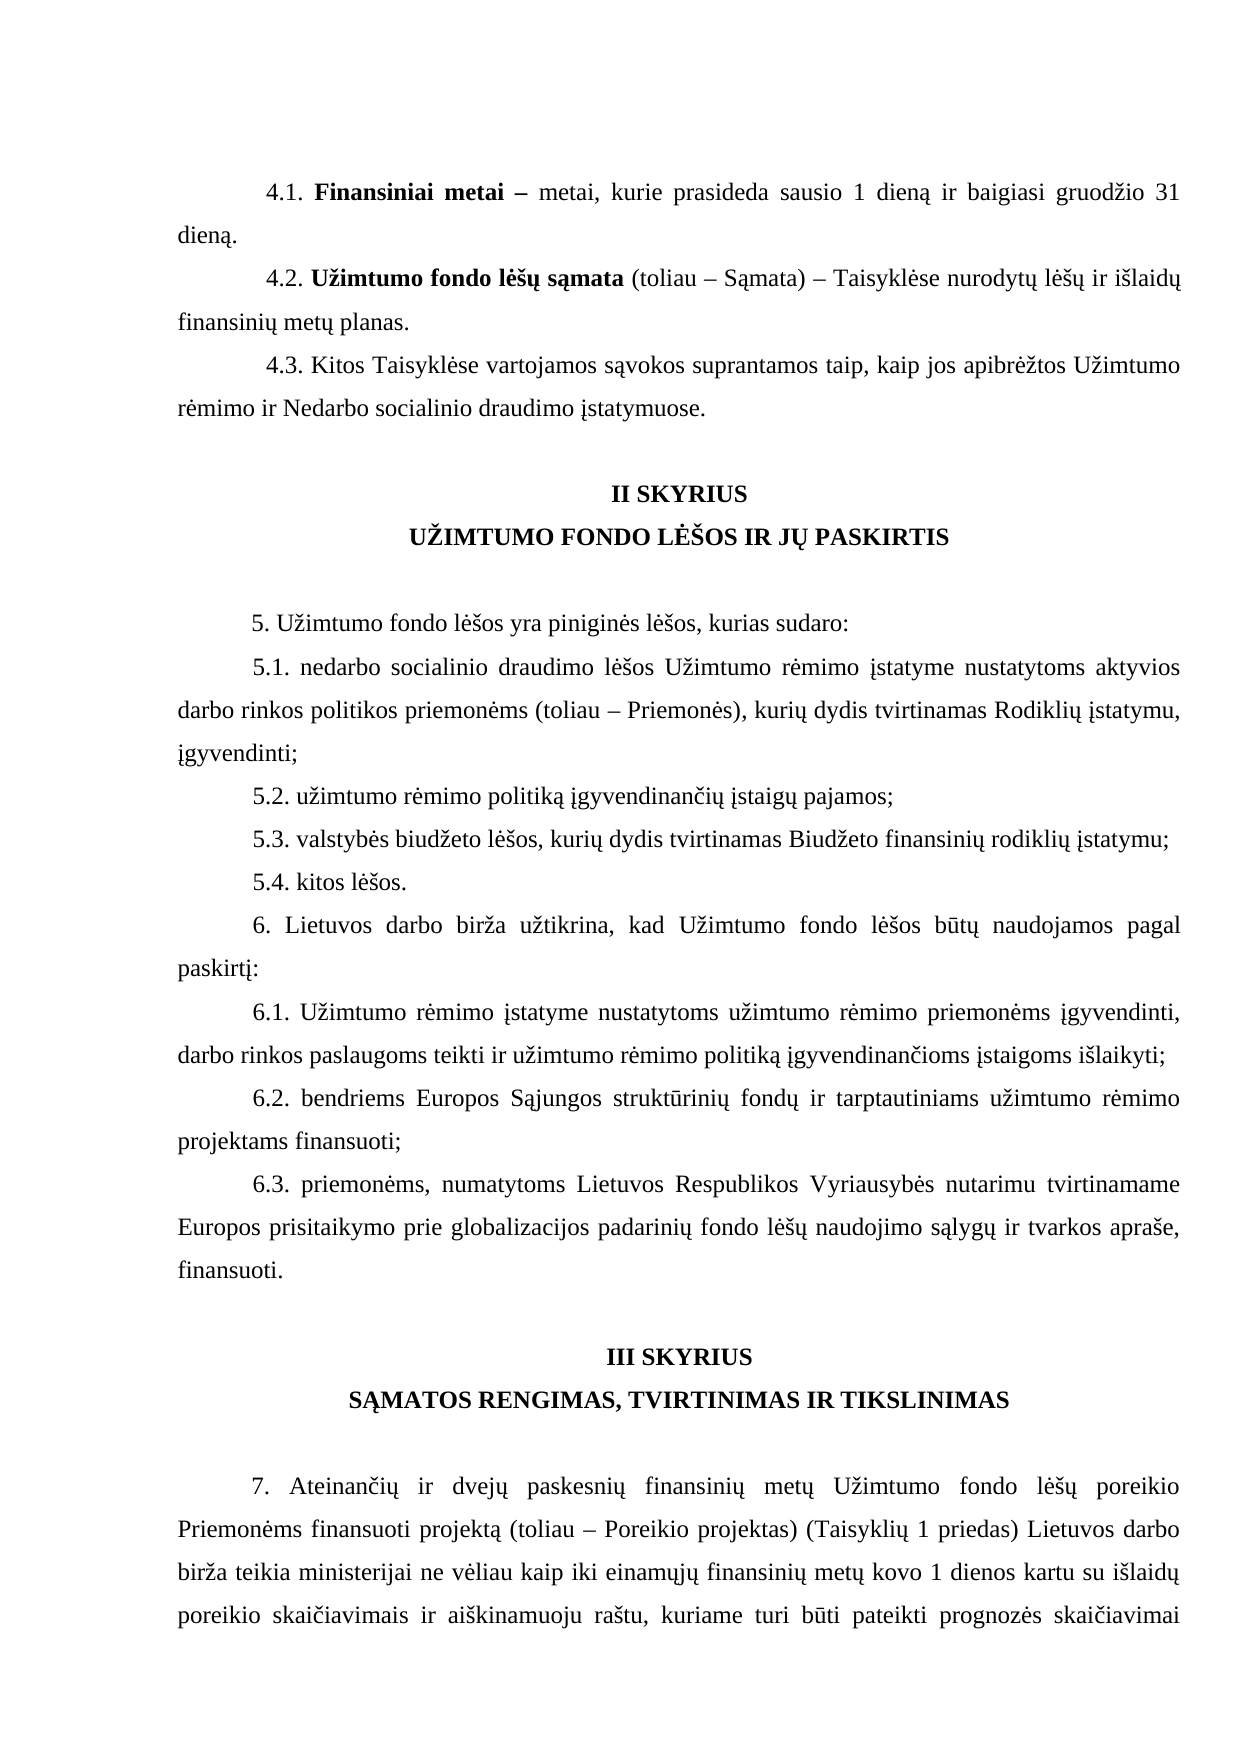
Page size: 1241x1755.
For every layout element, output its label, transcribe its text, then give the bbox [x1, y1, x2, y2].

text 6.1. Užimtumo rėmimo įstatyme nustatytoms užimtumo rėmimo priemonėms įgyvendinti, darbo rinkos paslaugoms teikti ir užimtumo rėmimo politiką įgyvendinančioms įstaigoms išlaikyti; [177, 997, 1181, 1068]
text 4.1. Finansiniai metai – metai, kurie prasideda sausio 1 dieną ir baigiasi gruodžio 31 dieną. [177, 177, 1181, 249]
text 5.4. kitos lėšos. [177, 867, 1181, 896]
text II SKYRIUS [177, 479, 1181, 508]
text 5.1. nedarbo socialinio draudimo lėšos Užimtumo rėmimo įstatyme nustatytoms aktyvios darbo rinkos politikos priemonėms (toliau – Priemonės), kurių dydis tvirtinamas Rodiklių įstatymu, įgyvendinti; [177, 652, 1181, 767]
text III SKYRIUS [177, 1342, 1181, 1370]
text 5.3. valstybės biudžeto lėšos, kurių dydis tvirtinamas Biudžeto finansinių rodiklių įstatymu; [177, 824, 1181, 853]
text 6. Lietuvos darbo birža užtikrina, kad Užimtumo fondo lėšos būtų naudojamos pagal paskirtį: [177, 910, 1181, 982]
text UŽIMTUMO FONDO LĖŠOS IR JŲ PASKIRTIS [177, 522, 1181, 551]
text 4.2. Užimtumo fondo lėšų sąmata (toliau – Sąmata) – Taisyklėse nurodytų lėšų ir išlaidų finansinių metų planas. [177, 263, 1181, 335]
text SĄMATOS RENGIMAS, TVIRTINIMAS IR TIKSLINIMAS [177, 1385, 1181, 1413]
text 7. Ateinančių ir dvejų paskesnių finansinių metų Užimtumo fondo lėšų poreikio Priemonėms finansuoti projektą (toliau – Poreikio projektas) (Taisyklių 1 priedas) Lietuvos darbo birža teikia ministerijai ne vėliau kaip iki einamųjų finansinių metų kovo 1 dienos kartu su išlaidų poreikio skaičiavimais ir aiškinamuoju raštu, kuriame turi būti pateikti prognozės skaičiavimai [177, 1471, 1181, 1629]
text 5. Užimtumo fondo lėšos yra piniginės lėšos, kurias sudaro: [177, 608, 1181, 637]
text 6.2. bendriems Europos Sąjungos struktūrinių fondų ir tarptautiniams užimtumo rėmimo projektams finansuoti; [177, 1083, 1181, 1155]
text 6.3. priemonėms, numatytoms Lietuvos Respublikos Vyriausybės nutarimu tvirtinamame Europos prisitaikymo prie globalizacijos padarinių fondo lėšų naudojimo sąlygų ir tvarkos apraše, finansuoti. [177, 1169, 1181, 1284]
text 5.2. užimtumo rėmimo politiką įgyvendinančių įstaigų pajamos; [177, 781, 1181, 810]
text 4.3. Kitos Taisyklėse vartojamos sąvokos suprantamos taip, kaip jos apibrėžtos Užimtumo rėmimo ir Nedarbo socialinio draudimo įstatymuose. [177, 350, 1181, 422]
